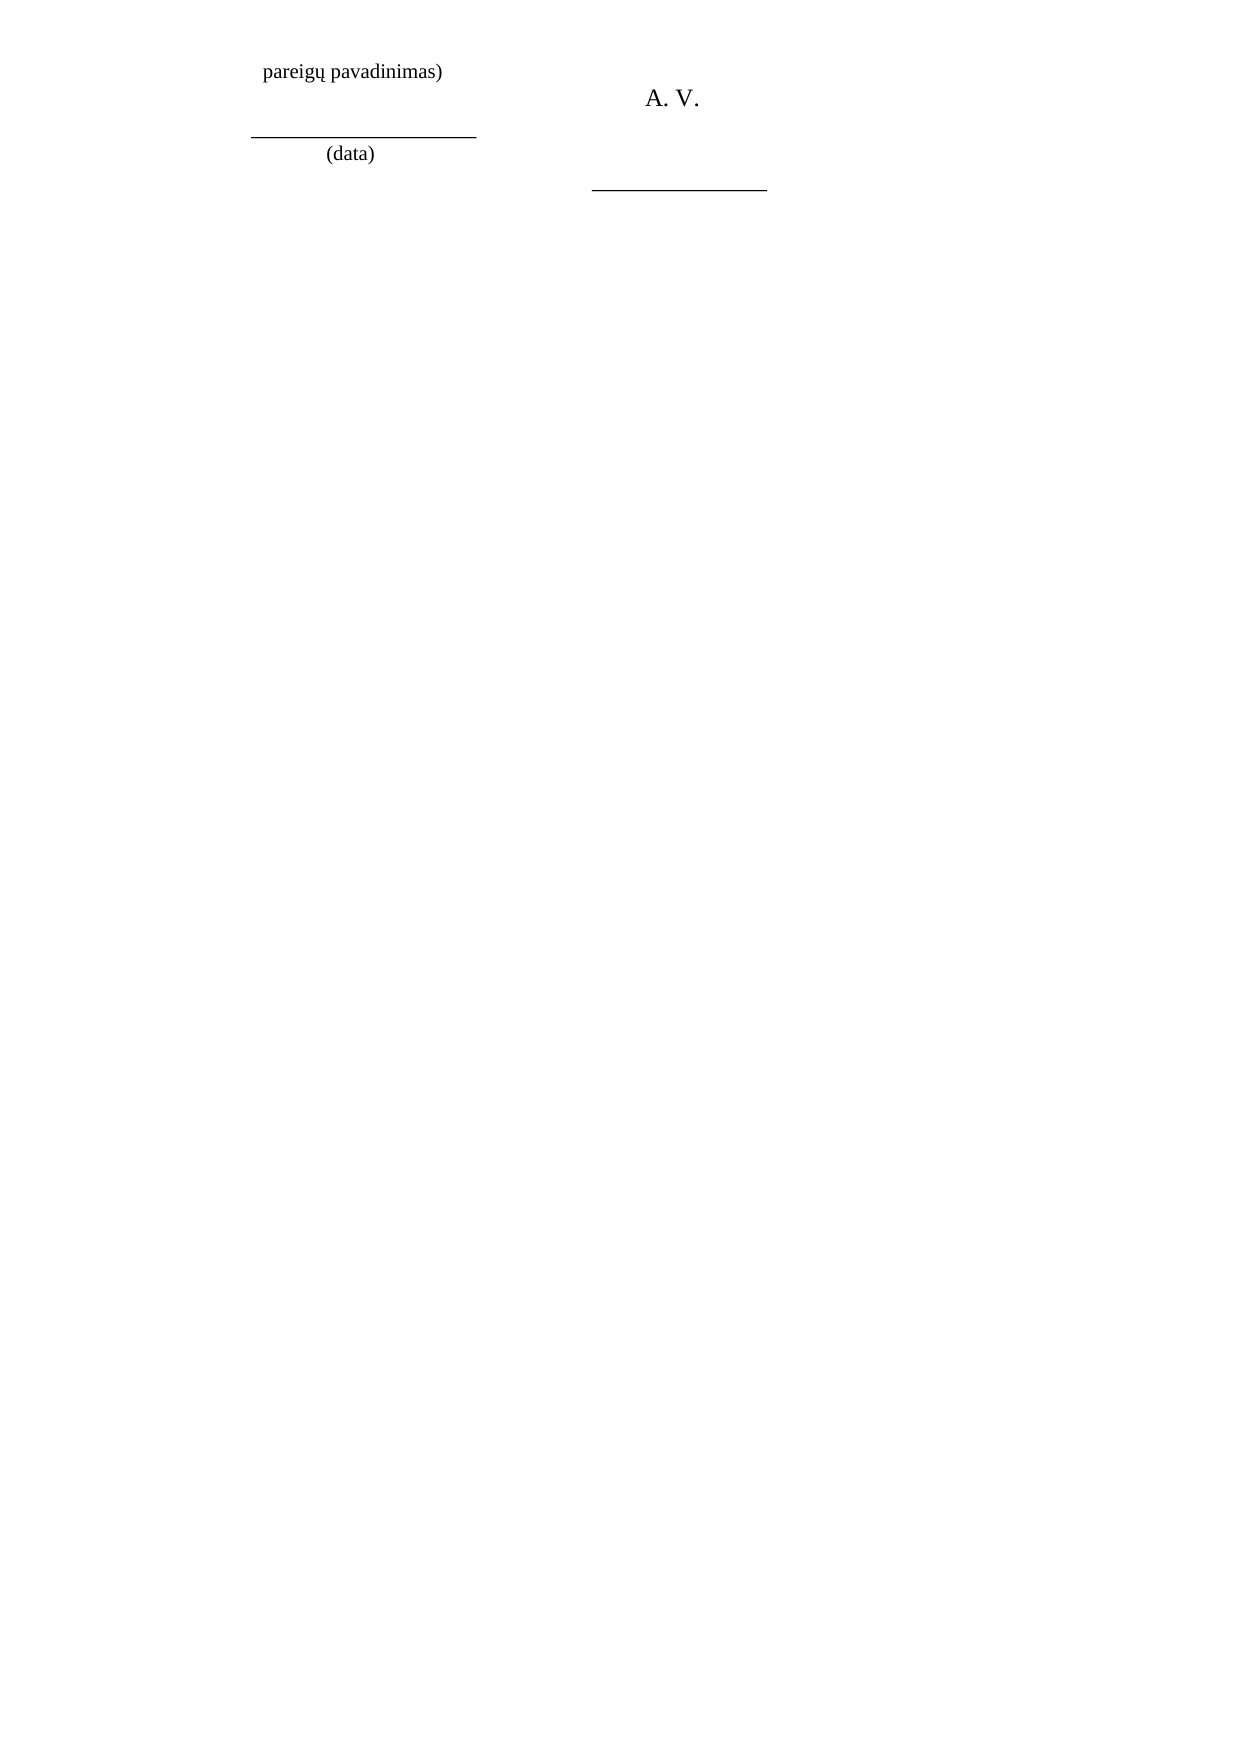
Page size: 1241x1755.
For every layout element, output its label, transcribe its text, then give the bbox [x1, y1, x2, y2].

text pareigų pavadinimas) [177, 59, 1181, 83]
text __________________ [177, 112, 1181, 141]
text A. V. [571, 83, 1181, 112]
text (data) [252, 141, 1181, 165]
text ______________ [177, 165, 1181, 193]
